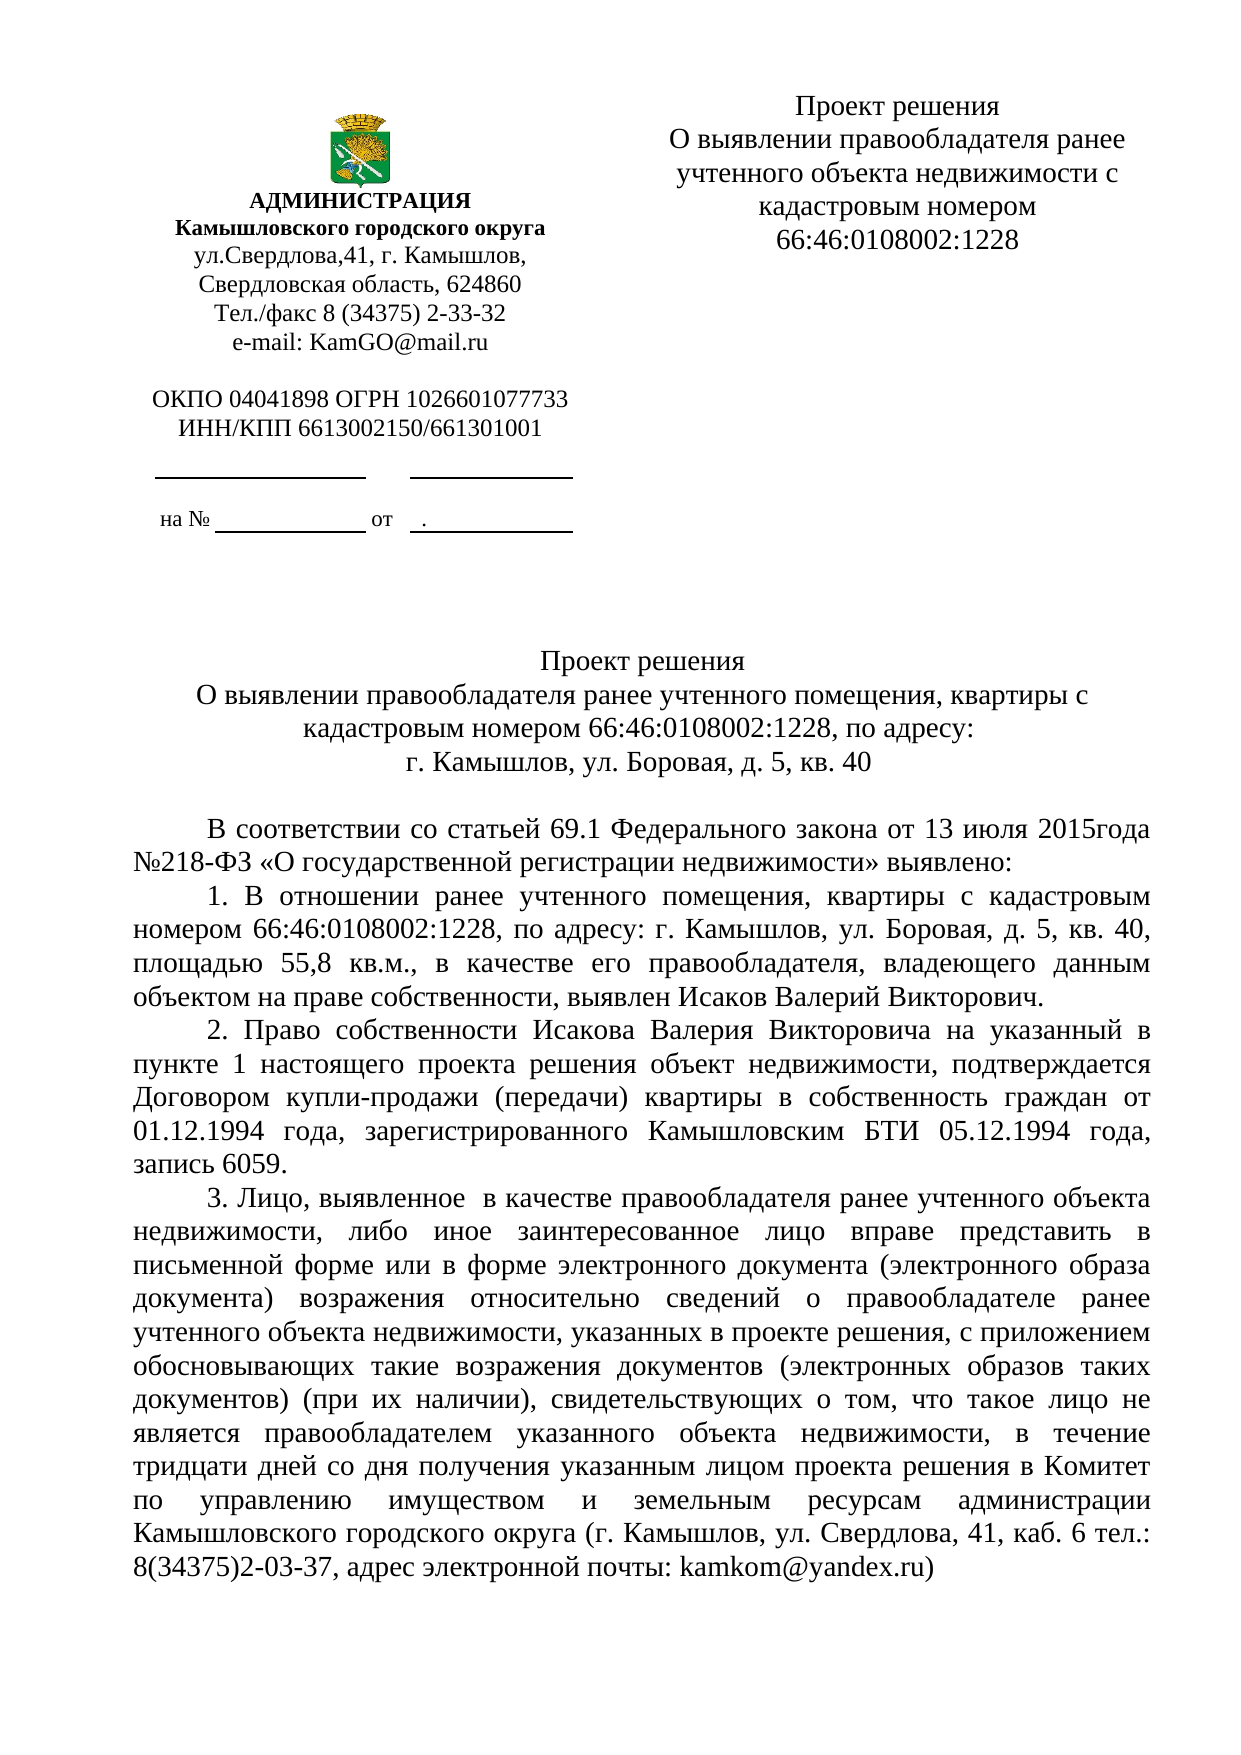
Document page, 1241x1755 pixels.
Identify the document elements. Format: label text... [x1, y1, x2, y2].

table_header АДМИНИСТРАЦИЯ Камышловского городского округа ул.Свердлова,41, г. Камышлов, Свердловская область, 624860 Тел./факс 8 (34375) 2-33-32 e-mail: KamGO@mail.ru ОКПО 04041898 ОГРН 1026601077733 ИНН/КПП 6613002150/661301001 [133, 88, 587, 610]
table_cell . [410, 479, 572, 531]
text Проект решения [133, 643, 1152, 677]
text г. Камышлов, ул. Боровая, д. 5, кв. 40 [133, 744, 1152, 777]
text 3. Лицо, выявленное в качестве правообладателя ранее учтенного объекта недвижимости, либо иное заинтересованное лицо вправе представить в письменной форме или в форме электронного документа (электронного образа документа) возражения относительно сведений о правообладателе ранее учтенного объекта недвижимости, указанных в проекте решения, с приложением обосновывающих такие возражения документов (электронных образов таких документов) (при их наличии), свидетельствующих о том, что такое лицо не является правообладателем указанного объекта недвижимости, в течение тридцати дней со дня получения указанным лицом проекта решения в Комитет по управлению имуществом и земельным ресурсам администрации Камышловского городского округа (г. Камышлов, ул. Свердлова, 41, каб. 6 тел.: 8(34375)2-03-37, адрес электронной почты: kamkom@yandex.ru) [133, 1180, 1152, 1582]
text В соответствии со статьей 69.1 Федерального закона от 13 июля 2015года №218-ФЗ «О государственной регистрации недвижимости» выявлено: [133, 811, 1152, 878]
text 2. Право собственности Исакова Валерия Викторовича на указанный в пункте 1 настоящего проекта решения объект недвижимости, подтверждается Договором купли-продажи (передачи) квартиры в собственность граждан от 01.12.1994 года, зарегистрированного Камышловским БТИ 05.12.1994 года, запись 6059. [133, 1012, 1152, 1180]
text О выявлении правообладателя ранее учтенного помещения, квартиры с кадастровым номером 66:46:0108002:1228, по адресу: [133, 677, 1152, 744]
table_header %REG_NUM% [410, 442, 572, 477]
table_cell от [366, 477, 410, 531]
table_header № [366, 442, 410, 477]
table_cell на № [155, 479, 214, 531]
text 1. В отношении ранее учтенного помещения, квартиры с кадастровым номером 66:46:0108002:1228, по адресу: г. Камышлов, ул. Боровая, д. 5, кв. 40, площадью 55,8 кв.м., в качестве его правообладателя, владеющего данным объектом на праве собственности, выявлен Исаков Валерий Викторович. [133, 878, 1152, 1012]
table_header [587, 88, 631, 610]
table_header Проект решения О выявлении правообладателя ранее учтенного объекта недвижимости с кадастровым номером 66:46:0108002:1228 [631, 88, 1163, 610]
table_cell [215, 479, 366, 531]
table_header %REG_DATE% [155, 442, 366, 477]
